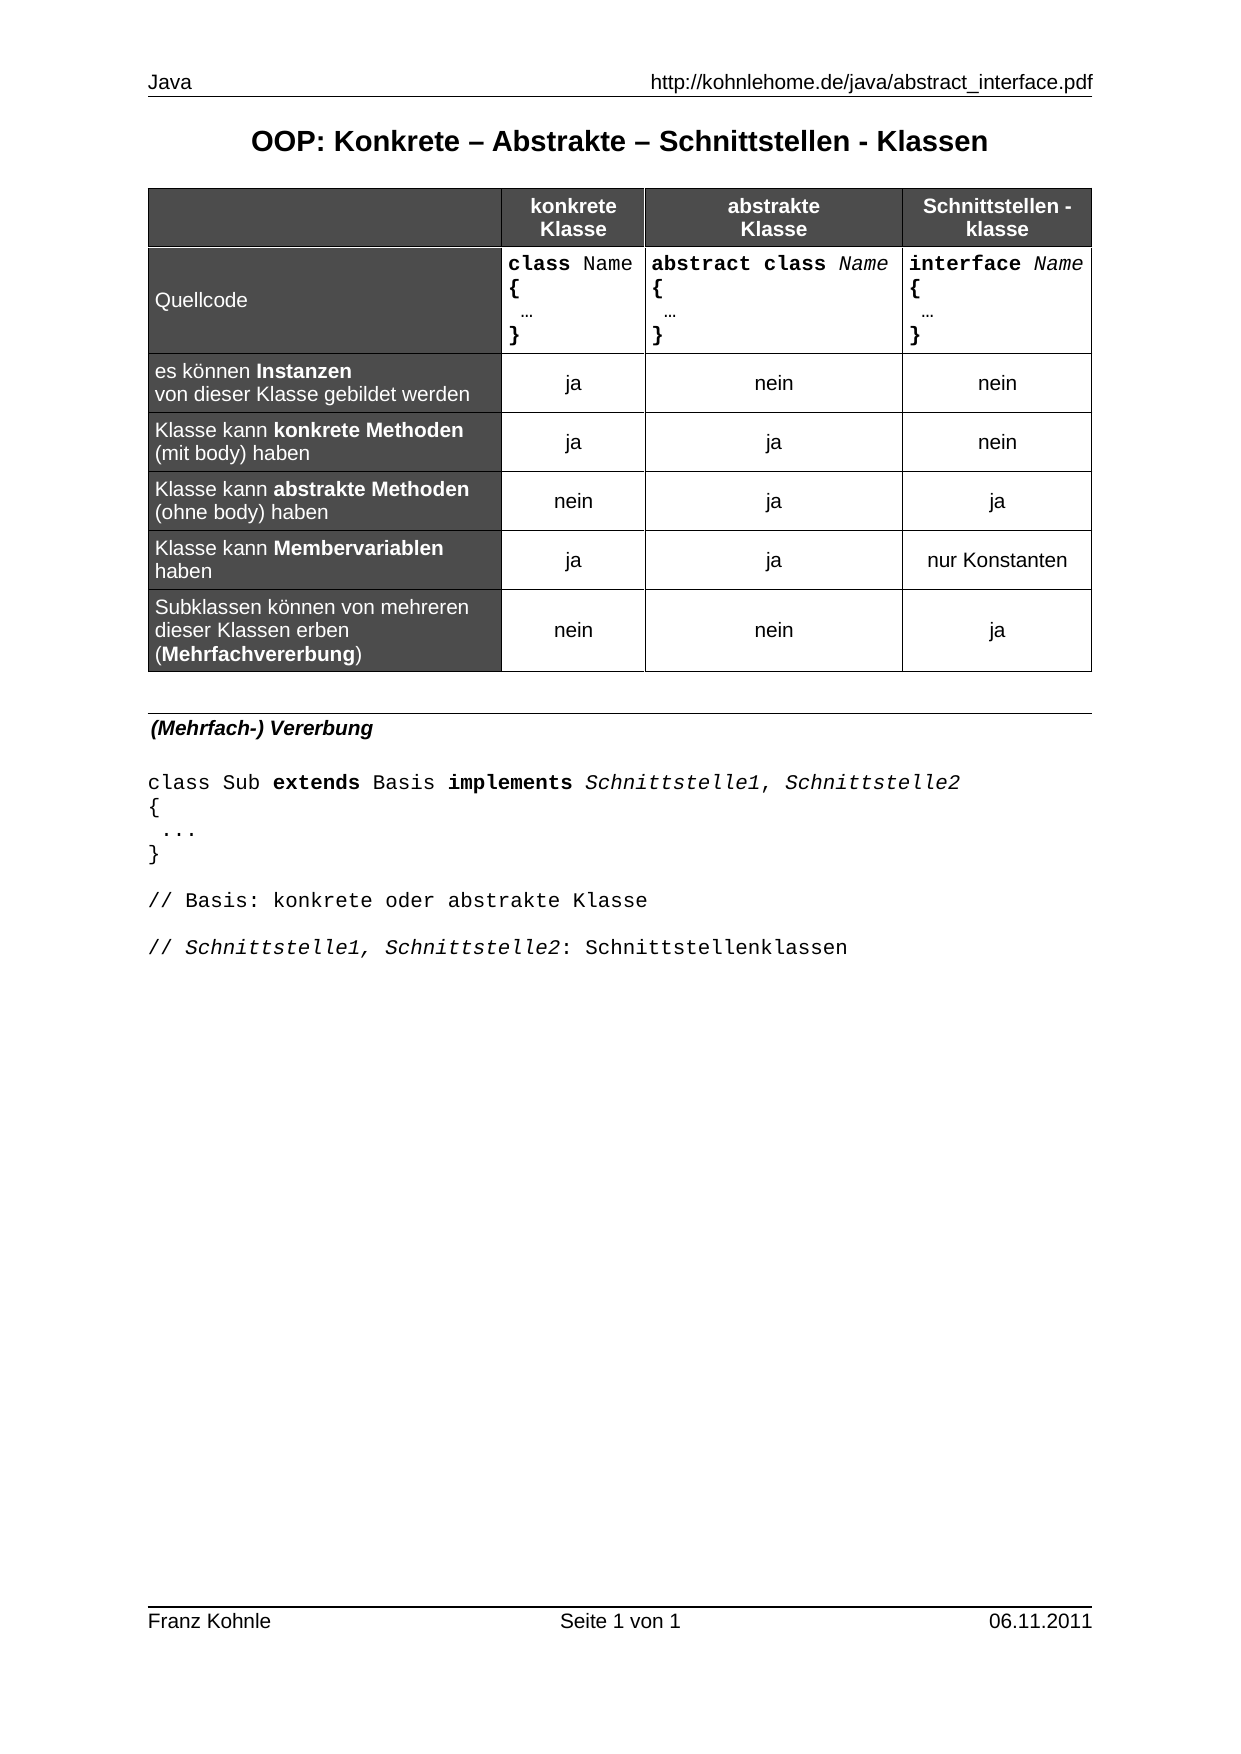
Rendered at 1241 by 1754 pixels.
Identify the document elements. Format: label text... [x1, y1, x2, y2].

table_cell ja [903, 472, 1091, 530]
text // Basis: konkrete oder abstrakte Klasse [148, 890, 1092, 913]
table_cell ja [502, 413, 644, 471]
table_header abstrakte Klasse [646, 189, 902, 246]
table_cell nein [903, 413, 1091, 471]
text class Sub extends Basis implements Schnittstelle1, Schnittstelle2 [148, 772, 1092, 796]
text ... [148, 819, 1092, 843]
table_cell ja [502, 354, 644, 412]
table_cell Quellcode [149, 248, 501, 353]
table_cell nur Konstanten [903, 531, 1091, 589]
table_cell nein [903, 354, 1091, 412]
subtitle OOP: Konkrete – Abstrakte – Schnittstellen - Klassen [148, 125, 1092, 158]
table_cell nein [646, 354, 902, 412]
text // Schnittstelle1, Schnittstelle2: Schnittstellenklassen [148, 937, 1092, 961]
table_cell Subklassen können von mehreren dieser Klassen erben (Mehrfachvererbung) [149, 590, 501, 671]
text } [148, 843, 1092, 866]
table_cell ja [646, 531, 902, 589]
table_header konkrete Klasse [502, 189, 644, 246]
table_cell Klasse kann abstrakte Methoden (ohne body) haben [149, 472, 501, 530]
table_header Schnittstellen - klasse [903, 189, 1091, 246]
table_cell Klasse kann Membervariablen haben [149, 531, 501, 589]
table_cell ja [903, 590, 1091, 671]
table_cell interface Name { … } [903, 248, 1091, 353]
table_header [149, 189, 501, 246]
table_cell Klasse kann konkrete Methoden (mit body) haben [149, 413, 501, 471]
table_cell ja [502, 531, 644, 589]
table_cell class Name { … } [502, 248, 644, 353]
table_cell es können Instanzen von dieser Klasse gebildet werden [149, 354, 501, 412]
table_cell abstract class Name { … } [646, 248, 902, 353]
text { [148, 796, 1092, 819]
table_cell nein [502, 590, 644, 671]
table_cell nein [646, 590, 902, 671]
table_cell ja [646, 472, 902, 530]
subtitle (Mehrfach-) Vererbung [148, 714, 1092, 742]
table_cell ja [646, 413, 902, 471]
table_cell nein [502, 472, 644, 530]
